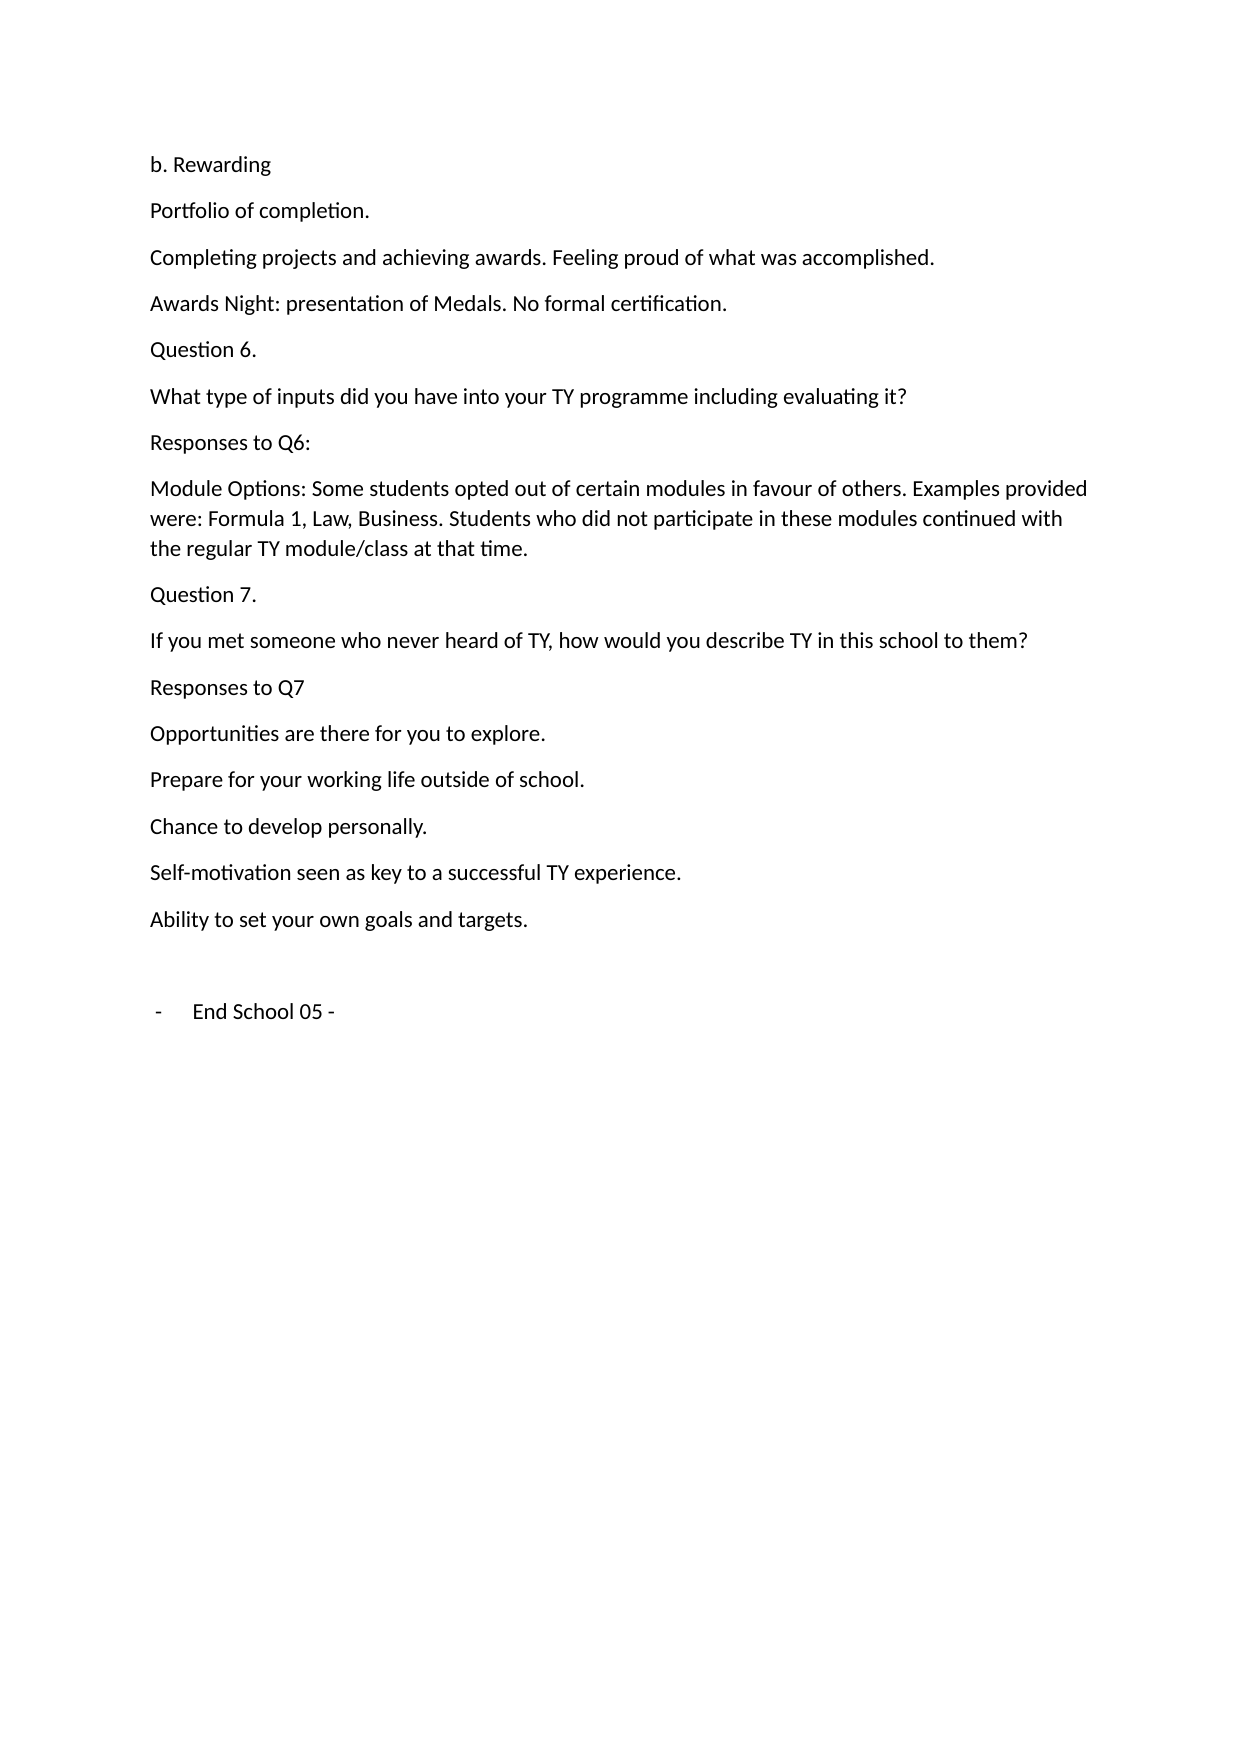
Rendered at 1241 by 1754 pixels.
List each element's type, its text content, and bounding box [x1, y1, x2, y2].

text Awards Night: presentation of Medals. No formal certification. [150, 289, 1090, 317]
text Portfolio of completion. [150, 196, 1090, 224]
text Prepare for your working life outside of school. [150, 766, 1090, 794]
text What type of inputs did you have into your TY programme including evaluating it? [150, 382, 1090, 410]
text Responses to Q7 [150, 673, 1090, 701]
text Module Options: Some students opted out of certain modules in favour of others. Examples provided were: Formula 1, Law, Business. Students who did not participate in these modules continued with the regular TY module/class at that time. [150, 474, 1090, 562]
text Responses to Q6: [150, 428, 1090, 456]
text If you met someone who never heard of TY, how would you describe TY in this school to them? [150, 627, 1090, 654]
text b. Rewarding [150, 150, 1090, 178]
text Question 7. [150, 580, 1090, 608]
list End School 05 - [155, 997, 1090, 1025]
text Completing projects and achieving awards. Feeling proud of what was accomplished. [150, 243, 1090, 271]
text Ability to set your own goals and targets. [150, 905, 1090, 933]
text Question 6. [150, 335, 1090, 363]
text Chance to develop personally. [150, 812, 1090, 840]
text Opportunities are there for you to explore. [150, 719, 1090, 747]
text Self-motivation seen as key to a successful TY experience. [150, 858, 1090, 886]
